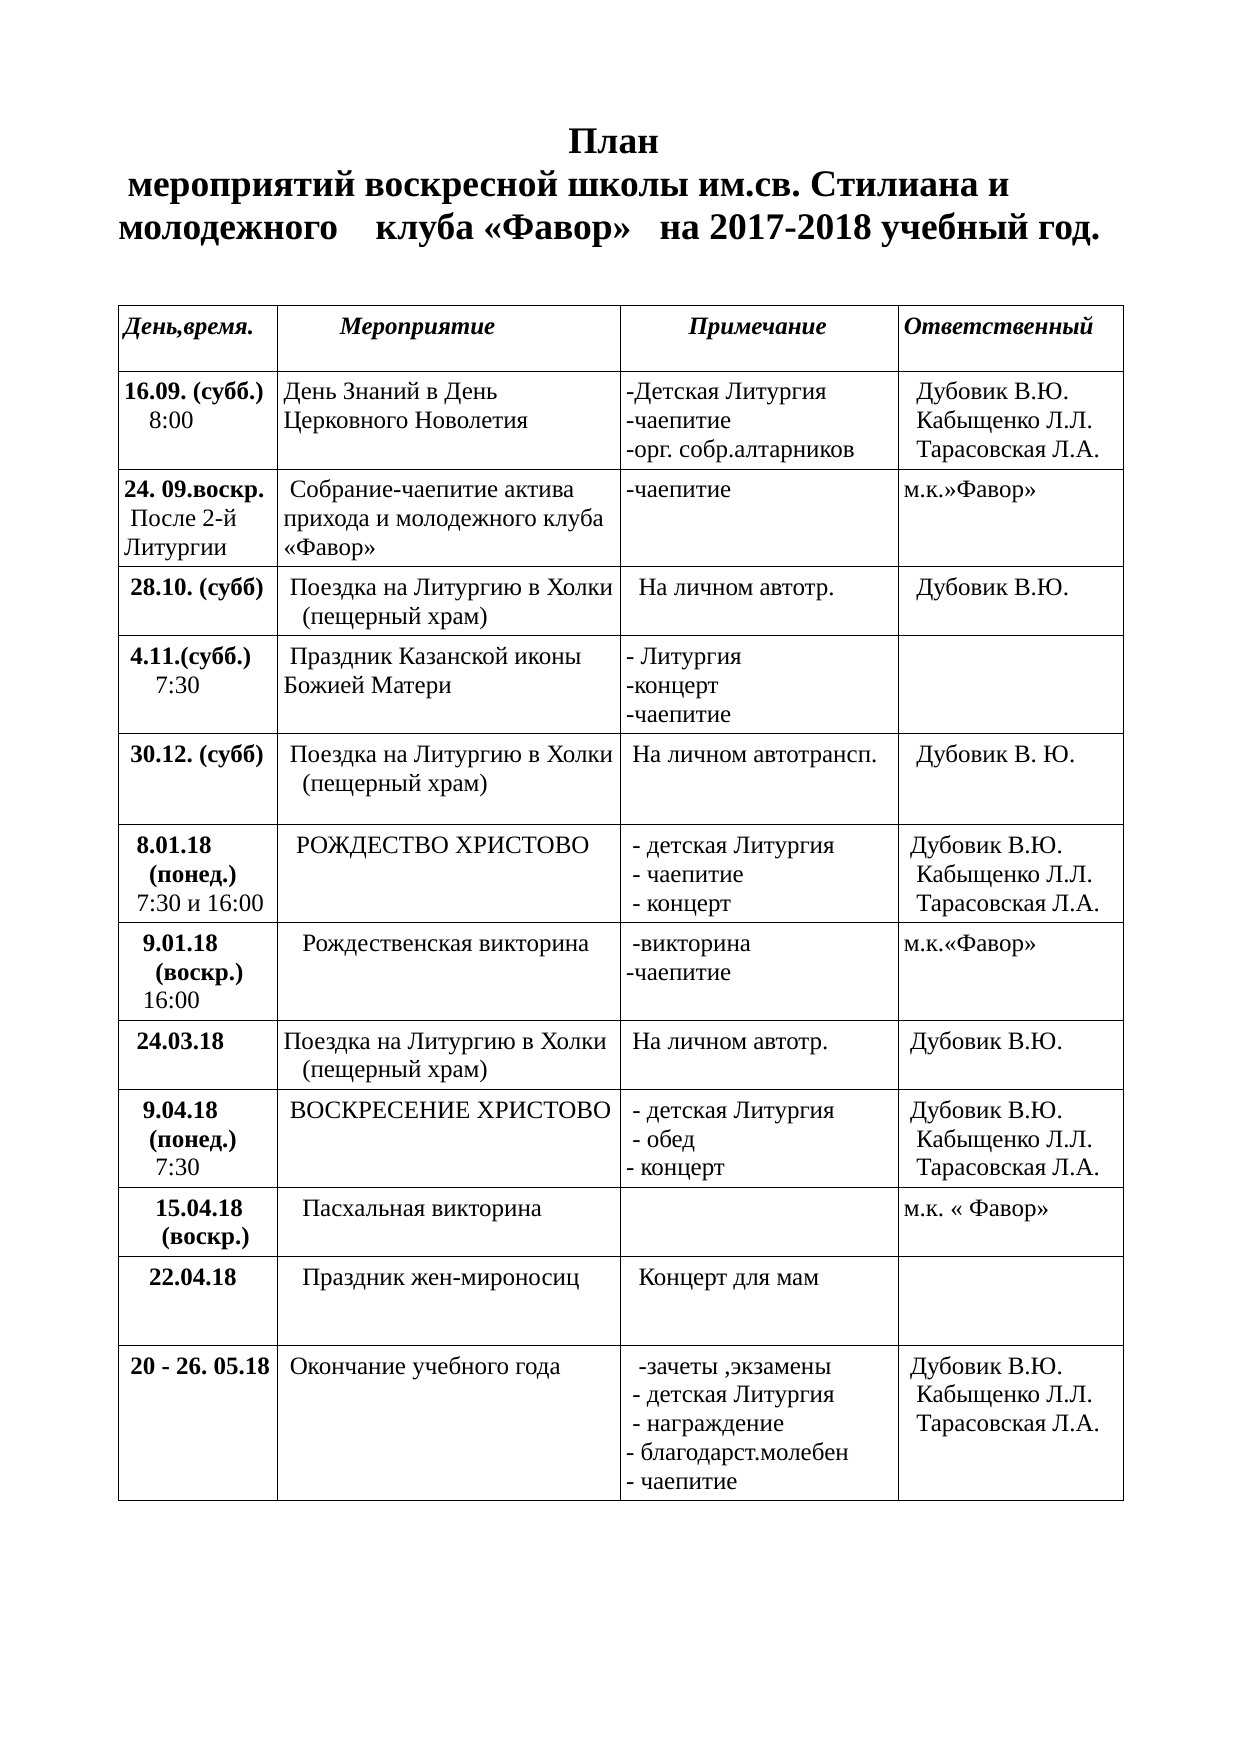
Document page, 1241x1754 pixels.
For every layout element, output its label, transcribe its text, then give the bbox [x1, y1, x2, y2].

table_cell 9.04.18 (понед.) 7:30 [119, 1090, 277, 1187]
table_cell [621, 1188, 898, 1256]
table_cell Пасхальная викторина [278, 1188, 620, 1256]
table_cell Поездка на Литургию в Холки (пещерный храм) [278, 734, 620, 824]
table_cell Дубовик В.Ю. Кабыщенко Л.Л. Тарасовская Л.А. [899, 825, 1123, 922]
table_cell 8.01.18 (понед.) 7:30 и 16:00 [119, 825, 277, 922]
table_cell Окончание учебного года [278, 1346, 620, 1500]
table_cell Поездка на Литургию в Холки (пещерный храм) [278, 567, 620, 635]
table_cell На личном автотр. [621, 1021, 898, 1089]
table_cell Дубовик В.Ю. [899, 567, 1123, 635]
table_cell РОЖДЕСТВО ХРИСТОВО [278, 825, 620, 922]
table_cell На личном автотрансп. [621, 734, 898, 824]
table_cell м.к.»Фавор» [899, 470, 1123, 566]
table_cell м.к. « Фавор» [899, 1188, 1123, 1256]
table_cell -чаепитие [621, 470, 898, 566]
table_cell - Литургия -концерт -чаепитие [621, 636, 898, 733]
table_cell 30.12. (субб) [119, 734, 277, 824]
table_cell Праздник Казанской иконы Божией Матери [278, 636, 620, 733]
table_cell 20 - 26. 05.18 [119, 1346, 277, 1500]
table_cell 24. 09.воскр. После 2-й Литургии [119, 470, 277, 566]
table_cell Рождественская викторина [278, 923, 620, 1020]
table_cell День Знаний в День Церковного Новолетия [278, 372, 620, 468]
table_cell 4.11.(субб.) 7:30 [119, 636, 277, 733]
table_cell - детская Литургия - обед - концерт [621, 1090, 898, 1187]
text План [118, 118, 1122, 161]
table_cell Дубовик В.Ю. [899, 1021, 1123, 1089]
table_cell Собрание-чаепитие актива прихода и молодежного клуба «Фавор» [278, 470, 620, 566]
table_cell Дубовик В.Ю. Кабыщенко Л.Л. Тарасовская Л.А. [899, 372, 1123, 468]
table_cell 28.10. (субб) [119, 567, 277, 635]
table_cell Дубовик В.Ю. Кабыщенко Л.Л. Тарасовская Л.А. [899, 1090, 1123, 1187]
table_cell 24.03.18 [119, 1021, 277, 1089]
table_cell [899, 636, 1123, 733]
table_header Мероприятие [278, 306, 620, 371]
table_cell 15.04.18 (воскр.) [119, 1188, 277, 1256]
table_cell -зачеты ,экзамены - детская Литургия - награждение - благодарст.молебен - чаепитие [621, 1346, 898, 1500]
table_cell 16.09. (субб.) 8:00 [119, 372, 277, 468]
text мероприятий воскресной школы им.св. Стилиана и молодежного клуба «Фавор» на 2017-2018 учебный год. [118, 161, 1122, 247]
table_cell Поездка на Литургию в Холки (пещерный храм) [278, 1021, 620, 1089]
table_cell Праздник жен-мироносиц [278, 1257, 620, 1345]
table_cell На личном автотр. [621, 567, 898, 635]
table_cell -Детская Литургия -чаепитие -орг. собр.алтарников [621, 372, 898, 468]
table_header Ответственный [899, 306, 1123, 371]
table_cell Концерт для мам [621, 1257, 898, 1345]
table_cell [899, 1257, 1123, 1345]
table_cell - детская Литургия - чаепитие - концерт [621, 825, 898, 922]
table_cell -викторина -чаепитие [621, 923, 898, 1020]
table_header Примечание [621, 306, 898, 371]
table_cell 22.04.18 [119, 1257, 277, 1345]
table_cell м.к.«Фавор» [899, 923, 1123, 1020]
table_header День,время. [119, 306, 277, 371]
table_cell ВОСКРЕСЕНИЕ ХРИСТОВО [278, 1090, 620, 1187]
table_cell Дубовик В.Ю. Кабыщенко Л.Л. Тарасовская Л.А. [899, 1346, 1123, 1500]
table_cell 9.01.18 (воскр.) 16:00 [119, 923, 277, 1020]
table_cell Дубовик В. Ю. [899, 734, 1123, 824]
